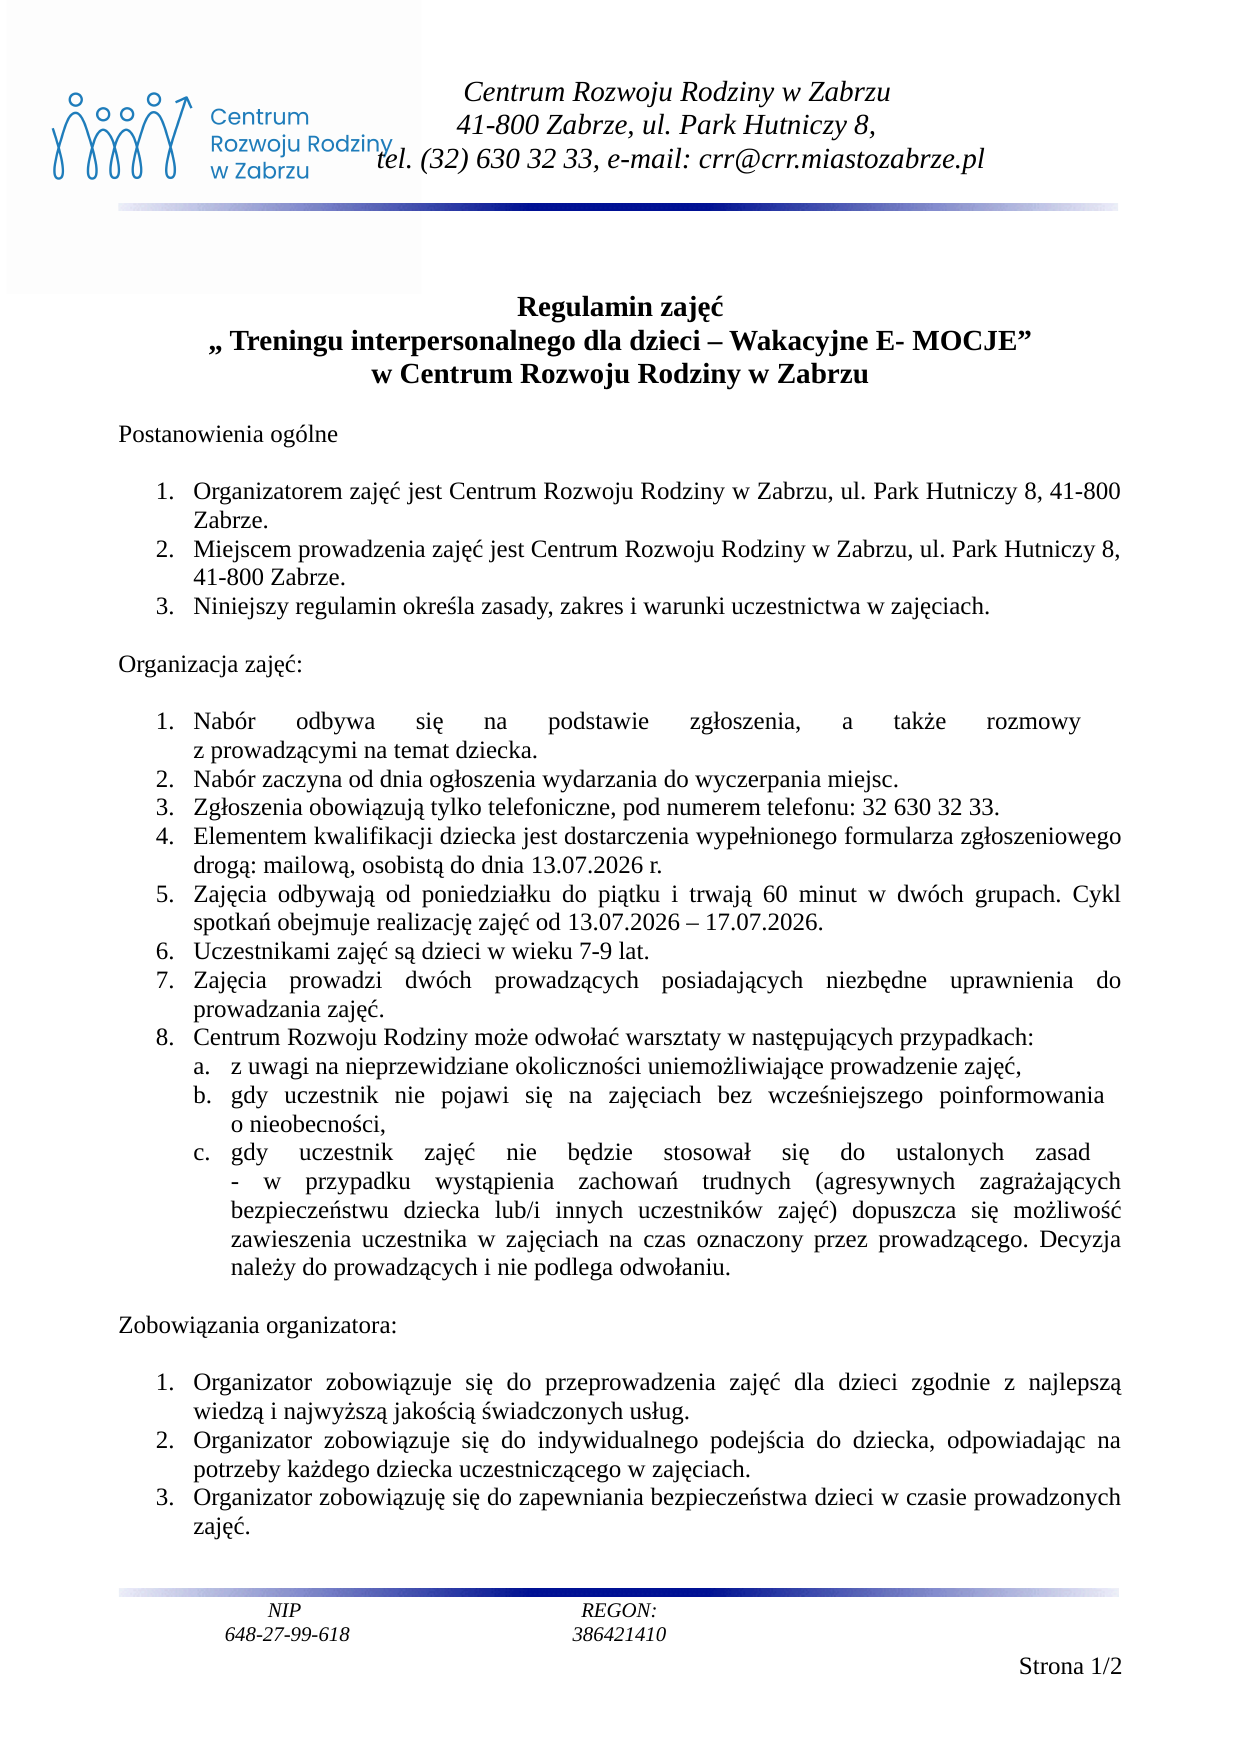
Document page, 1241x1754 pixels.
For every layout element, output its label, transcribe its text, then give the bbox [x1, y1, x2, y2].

text Organizacja zajęć: [118, 649, 1122, 677]
list Centrum Rozwoju Rodziny może odwołać warsztaty w następujących przypadkach: [156, 1022, 1122, 1051]
list Miejscem prowadzenia zajęć jest Centrum Rozwoju Rodziny w Zabrzu, ul. Park Hutniczy 8, 41-800 Zabrze. [156, 534, 1122, 591]
text Zobowiązania organizatora: [118, 1310, 1122, 1339]
list Niniejszy regulamin określa zasady, zakres i warunki uczestnictwa w zajęciach. [156, 591, 1122, 620]
list Organizatorem zajęć jest Centrum Rozwoju Rodziny w Zabrzu, ul. Park Hutniczy 8, 41-800 Zabrze. [156, 476, 1122, 534]
list Zajęcia odbywają od poniedziałku do piątku i trwają 60 minut w dwóch grupach. Cykl spotkań obejmuje realizację zajęć od 13.07.2026 – 17.07.2026. [156, 879, 1122, 936]
text Regulamin zajęć [118, 289, 1122, 323]
list Organizator zobowiązuję się do zapewniania bezpieczeństwa dzieci w czasie prowadzonych zajęć. [156, 1482, 1122, 1540]
list Nabór zaczyna od dnia ogłoszenia wydarzania do wyczerpania miejsc. [156, 764, 1122, 792]
list Uczestnikami zajęć są dzieci w wieku 7-9 lat. [156, 936, 1122, 965]
list Elementem kwalifikacji dziecka jest dostarczenia wypełnionego formularza zgłoszeniowego drogą: mailową, osobistą do dnia 13.07.2026 r. [156, 821, 1122, 879]
list gdy uczestnik nie pojawi się na zajęciach bez wcześniejszego poinformowania o nieobecności, [193, 1080, 1122, 1137]
list Organizator zobowiązuje się do przeprowadzenia zajęć dla dzieci zgodnie z najlepszą wiedzą i najwyższą jakością świadczonych usług. [156, 1367, 1122, 1425]
list Zgłoszenia obowiązują tylko telefoniczne, pod numerem telefonu: 32 630 32 33. [156, 792, 1122, 821]
text „ Treningu interpersonalnego dla dzieci – Wakacyjne E- MOCJE” [118, 323, 1122, 356]
list Zajęcia prowadzi dwóch prowadzących posiadających niezbędne uprawnienia do prowadzania zajęć. [156, 965, 1122, 1022]
list z uwagi na nieprzewidziane okoliczności uniemożliwiające prowadzenie zajęć, [193, 1051, 1122, 1080]
text w Centrum Rozwoju Rodziny w Zabrzu [118, 356, 1122, 390]
list Nabór odbywa się na podstawie zgłoszenia, a także rozmowy z prowadzącymi na temat dziecka. [156, 706, 1122, 764]
list gdy uczestnik zajęć nie będzie stosował się do ustalonych zasad - w przypadku wystąpienia zachowań trudnych (agresywnych zagrażających bezpieczeństwu dziecka lub/i innych uczestników zajęć) dopuszcza się możliwość zawieszenia uczestnika w zajęciach na czas oznaczony przez prowadzącego. Decyzja należy do prowadzących i nie podlega odwołaniu. [193, 1137, 1122, 1281]
list Organizator zobowiązuje się do indywidualnego podejścia do dziecka, odpowiadając na potrzeby każdego dziecka uczestniczącego w zajęciach. [156, 1425, 1122, 1482]
text Postanowienia ogólne [118, 419, 1122, 447]
